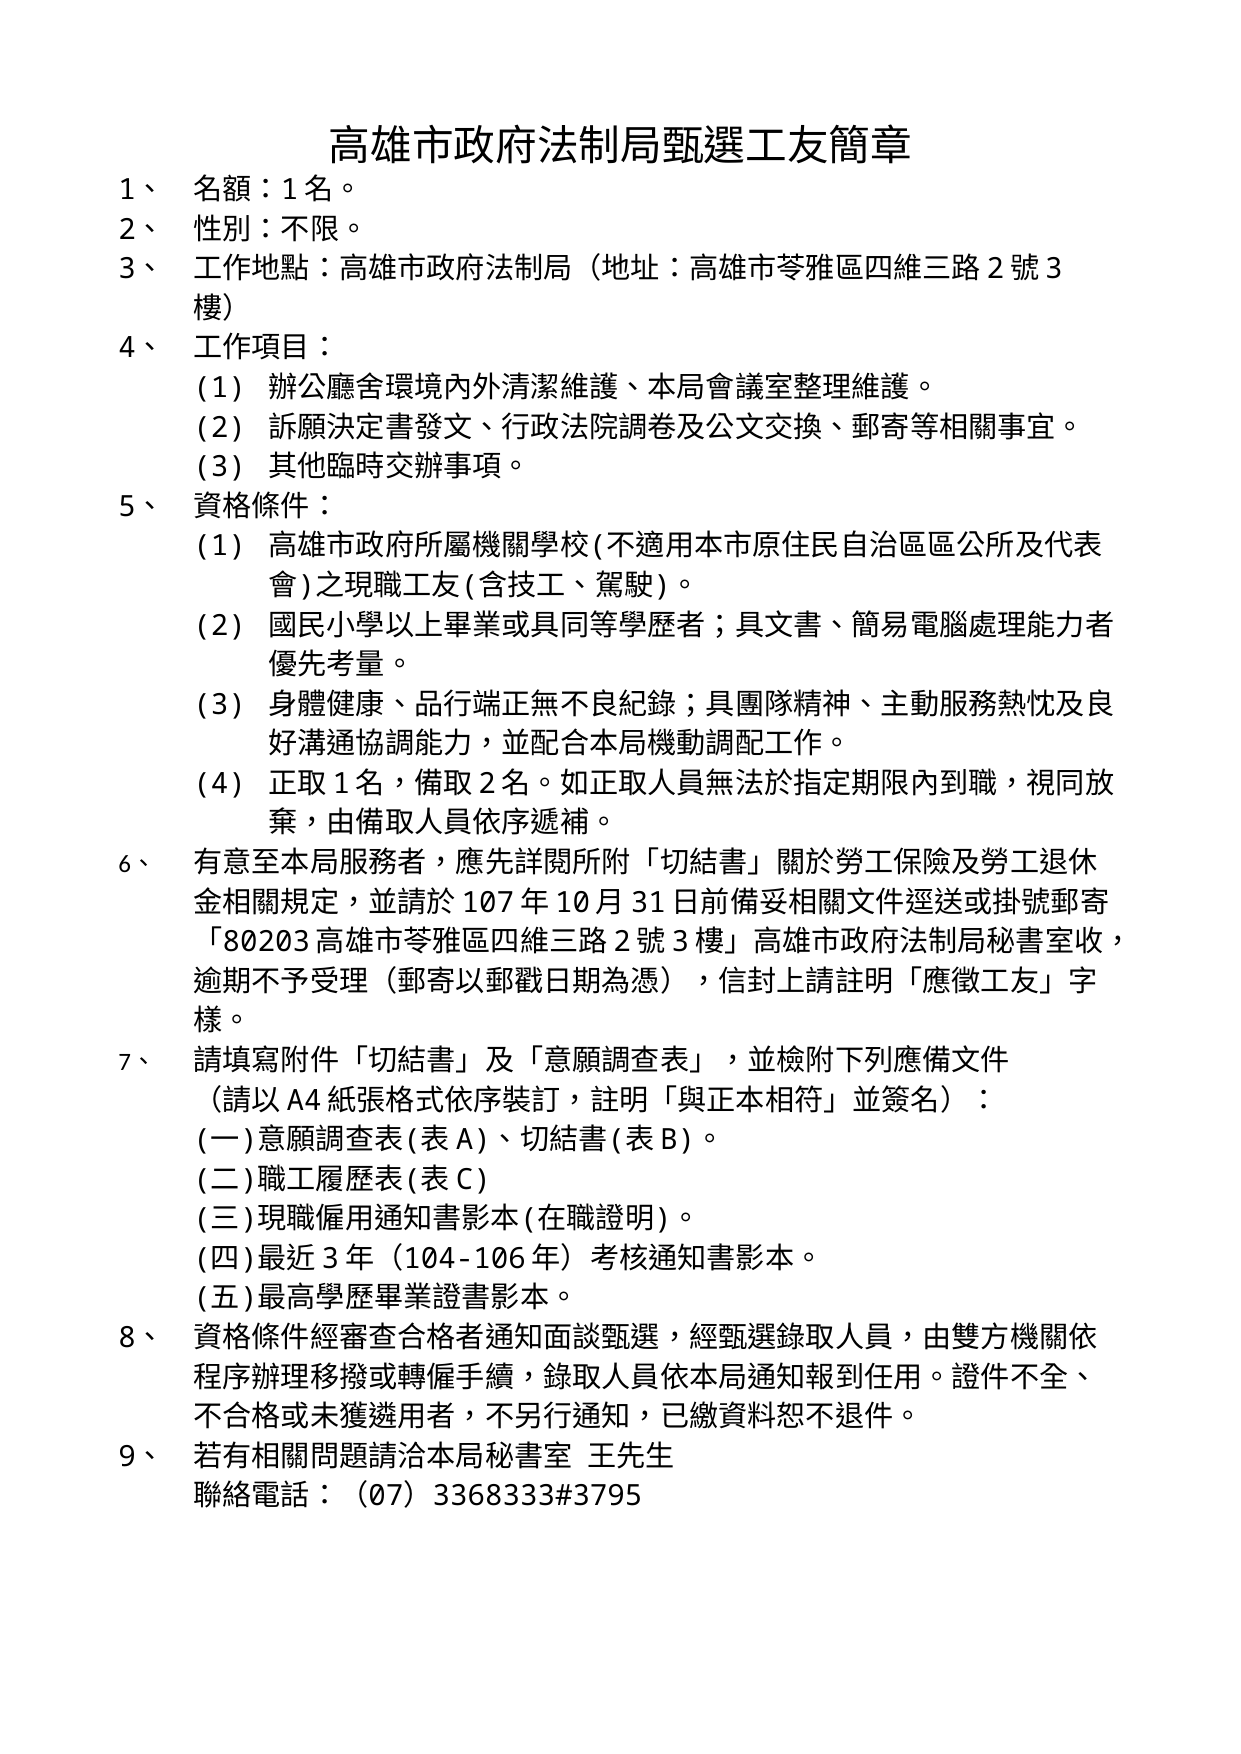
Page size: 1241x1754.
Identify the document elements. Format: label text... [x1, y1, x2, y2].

text （請以A4紙張格式依序裝訂，註明「與正本相符」並簽名）： [193, 1078, 1122, 1118]
list 高雄市政府所屬機關學校(不適用本市原住民自治區區公所及代表會)之現職工友(含技工、駕駛)。 [193, 524, 1122, 603]
list 工作地點：高雄市政府法制局（地址：高雄市苓雅區四維三路2號3樓） [118, 247, 1122, 326]
list 正取1名，備取2名。如正取人員無法於指定期限內到職，視同放棄，由備取人員依序遞補。 [193, 762, 1122, 841]
list 請填寫附件「切結書」及「意願調查表」，並檢附下列應備文件 [118, 1039, 1122, 1078]
list 資格條件經審查合格者通知面談甄選，經甄選錄取人員，由雙方機關依程序辦理移撥或轉僱手續，錄取人員依本局通知報到任用。證件不全、不合格或未獲遴用者，不另行通知，已繳資料恕不退件。 [118, 1316, 1122, 1434]
list 其他臨時交辦事項。 [193, 445, 1122, 484]
list 身體健康、品行端正無不良紀錄；具團隊精神、主動服務熱忱及良好溝通協調能力，並配合本局機動調配工作。 [193, 682, 1122, 762]
list 性別：不限。 [118, 207, 1122, 247]
text (一)意願調查表(表A)、切結書(表B)。 [193, 1118, 1122, 1157]
list 若有相關問題請洽本局秘書室 王先生 [118, 1434, 1122, 1474]
text 高雄市政府法制局甄選工友簡章 [118, 128, 1122, 168]
list 名額：1名。 [118, 168, 1122, 207]
text (二)職工履歷表(表C) [193, 1157, 1122, 1197]
list 辦公廳舍環境內外清潔維護、本局會議室整理維護。 [193, 366, 1122, 405]
list 國民小學以上畢業或具同等學歷者；具文書、簡易電腦處理能力者優先考量。 [193, 603, 1122, 682]
text (四)最近3年（104-106年）考核通知書影本。 [193, 1237, 1122, 1276]
list 訴願決定書發文、行政法院調卷及公文交換、郵寄等相關事宜。 [193, 405, 1122, 445]
list 資格條件： [118, 484, 1122, 524]
list 有意至本局服務者，應先詳閱所附「切結書」關於勞工保險及勞工退休金相關規定，並請於107年10月31日前備妥相關文件逕送或掛號郵寄「80203高雄市苓雅區四維三路2號3樓」高雄市政府法制局秘書室收，逾期不予受理（郵寄以郵戳日期為憑），信封上請註明「應徵工友」字樣。 [118, 841, 1122, 1039]
list 工作項目： [118, 326, 1122, 366]
text 聯絡電話：（07）3368333#3795 [193, 1474, 1122, 1514]
text (五)最高學歷畢業證書影本。 [193, 1276, 1122, 1316]
text (三)現職僱用通知書影本(在職證明)。 [193, 1197, 1122, 1237]
